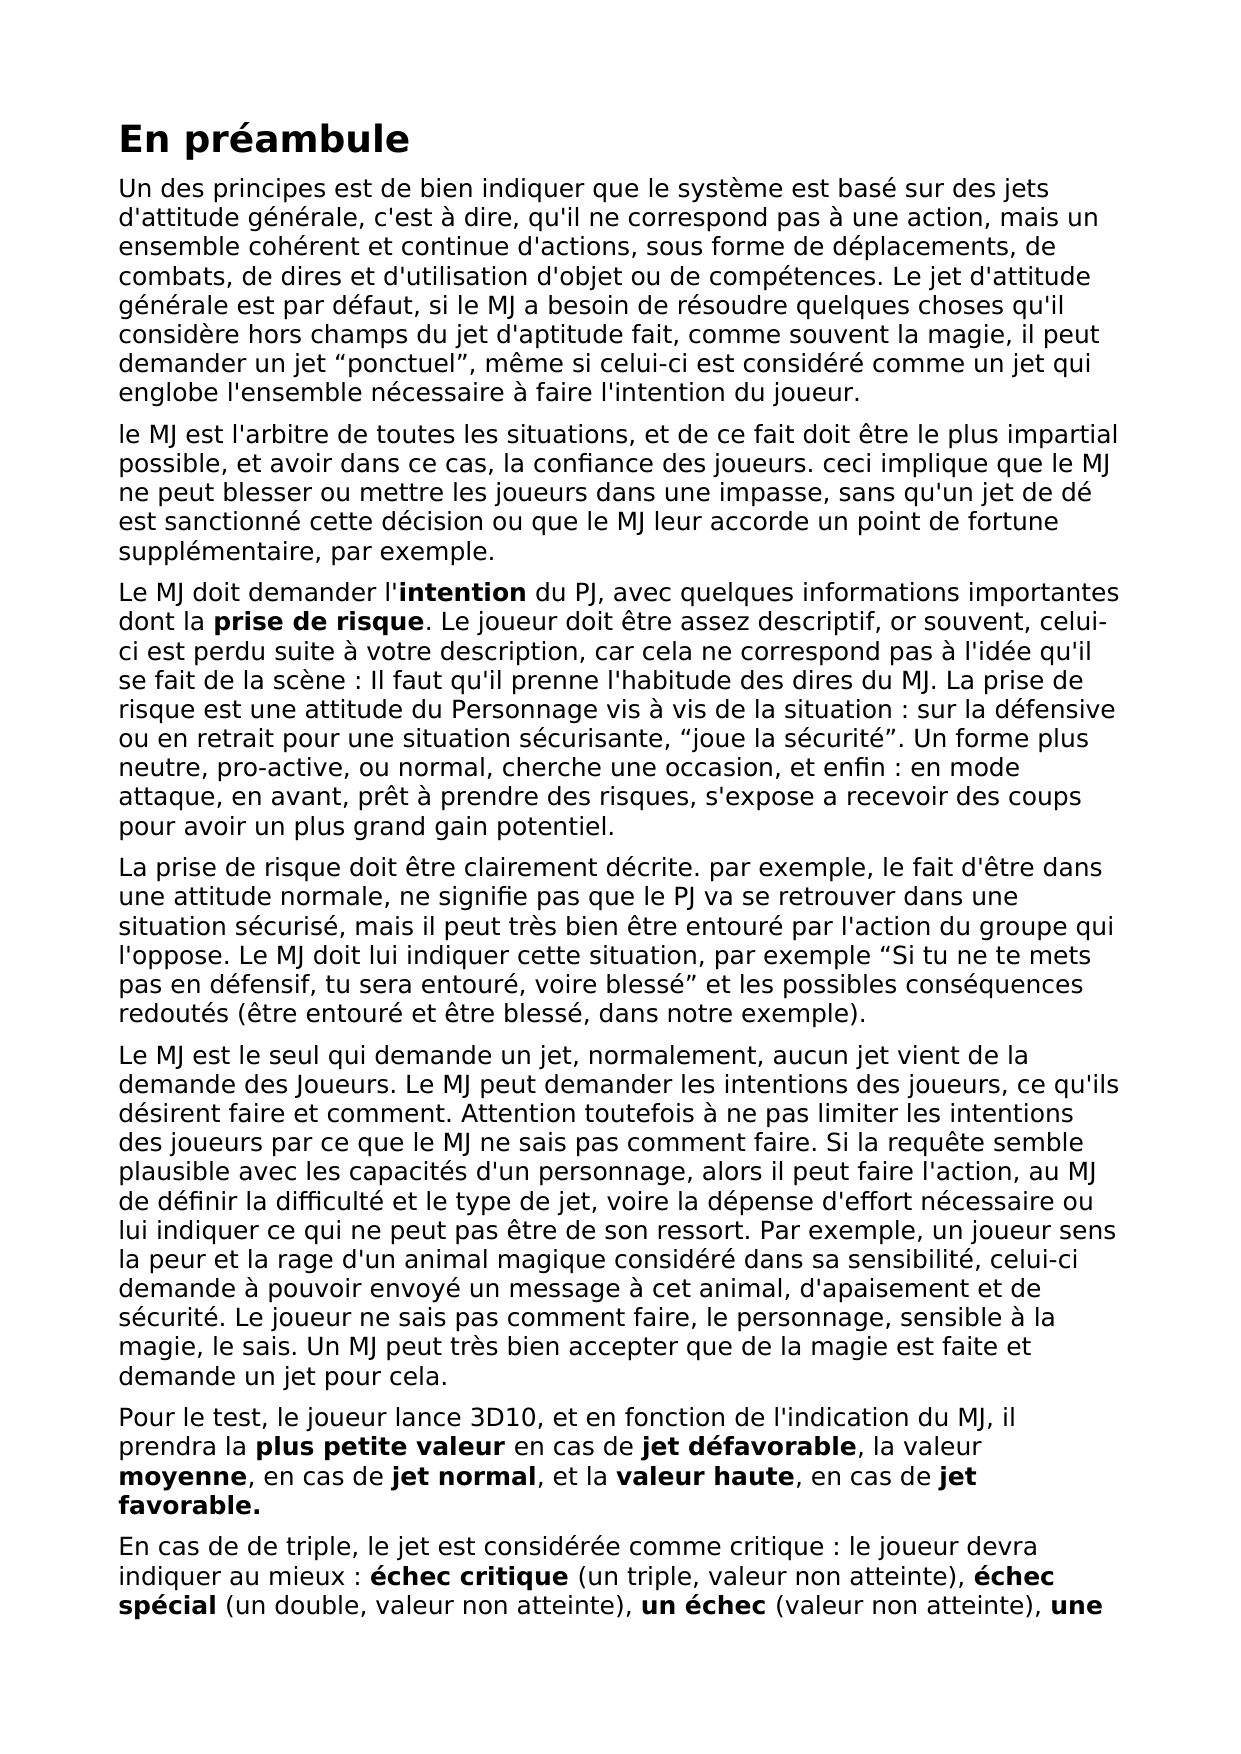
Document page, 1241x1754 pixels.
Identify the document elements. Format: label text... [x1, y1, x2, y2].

text Le MJ doit demander l'intention du PJ, avec quelques informations importantes dont la prise de risque. Le joueur doit être assez descriptif, or souvent, celui-ci est perdu suite à votre description, car cela ne correspond pas à l'idée qu'il se fait de la scène : Il faut qu'il prenne l'habitude des dires du MJ. La prise de risque est une attitude du Personnage vis à vis de la situation : sur la défensive ou en retrait pour une situation sécurisante, “joue la sécurité”. Un forme plus neutre, pro-active, ou normal, cherche une occasion, et enfin : en mode attaque, en avant, prêt à prendre des risques, s'expose a recevoir des coups pour avoir un plus grand gain potentiel. [118, 578, 1122, 841]
text Le MJ est le seul qui demande un jet, normalement, aucun jet vient de la demande des Joueurs. Le MJ peut demander les intentions des joueurs, ce qu'ils désirent faire et comment. Attention toutefois à ne pas limiter les intentions des joueurs par ce que le MJ ne sais pas comment faire. Si la requête semble plausible avec les capacités d'un personnage, alors il peut faire l'action, au MJ de définir la difficulté et le type de jet, voire la dépense d'effort nécessaire ou lui indiquer ce qui ne peut pas être de son ressort. Par exemple, un joueur sens la peur et la rage d'un animal magique considéré dans sa sensibilité, celui-ci demande à pouvoir envoyé un message à cet animal, d'apaisement et de sécurité. Le joueur ne sais pas comment faire, le personnage, sensible à la magie, le sais. Un MJ peut très bien accepter que de la magie est faite et demande un jet pour cela. [118, 1041, 1122, 1391]
text La prise de risque doit être clairement décrite. par exemple, le fait d'être dans une attitude normale, ne signifie pas que le PJ va se retrouver dans une situation sécurisé, mais il peut très bien être entouré par l'action du groupe qui l'oppose. Le MJ doit lui indiquer cette situation, par exemple “Si tu ne te mets pas en défensif, tu sera entouré, voire blessé” et les possibles conséquences redoutés (être entouré et être blessé, dans notre exemple). [118, 853, 1122, 1028]
subtitle En préambule [118, 118, 1122, 162]
text le MJ est l'arbitre de toutes les situations, et de ce fait doit être le plus impartial possible, et avoir dans ce cas, la confiance des joueurs. ceci implique que le MJ ne peut blesser ou mettre les joueurs dans une impasse, sans qu'un jet de dé est sanctionné cette décision ou que le MJ leur accorde un point de fortune supplémentaire, par exemple. [118, 420, 1122, 566]
text Un des principes est de bien indiquer que le système est basé sur des jets d'attitude générale, c'est à dire, qu'il ne correspond pas à une action, mais un ensemble cohérent et continue d'actions, sous forme de déplacements, de combats, de dires et d'utilisation d'objet ou de compétences. Le jet d'attitude générale est par défaut, si le MJ a besoin de résoudre quelques choses qu'il considère hors champs du jet d'aptitude fait, comme souvent la magie, il peut demander un jet “ponctuel”, même si celui-ci est considéré comme un jet qui englobe l'ensemble nécessaire à faire l'intention du joueur. [118, 174, 1122, 408]
text En cas de de triple, le jet est considérée comme critique : le joueur devra indiquer au mieux : échec critique (un triple, valeur non atteinte), échec spécial (un double, valeur non atteinte), un échec (valeur non atteinte), une [118, 1533, 1122, 1620]
text Pour le test, le joueur lance 3D10, et en fonction de l'indication du MJ, il prendra la plus petite valeur en cas de jet défavorable, la valeur moyenne, en cas de jet normal, et la valeur haute, en cas de jet favorable. [118, 1403, 1122, 1520]
